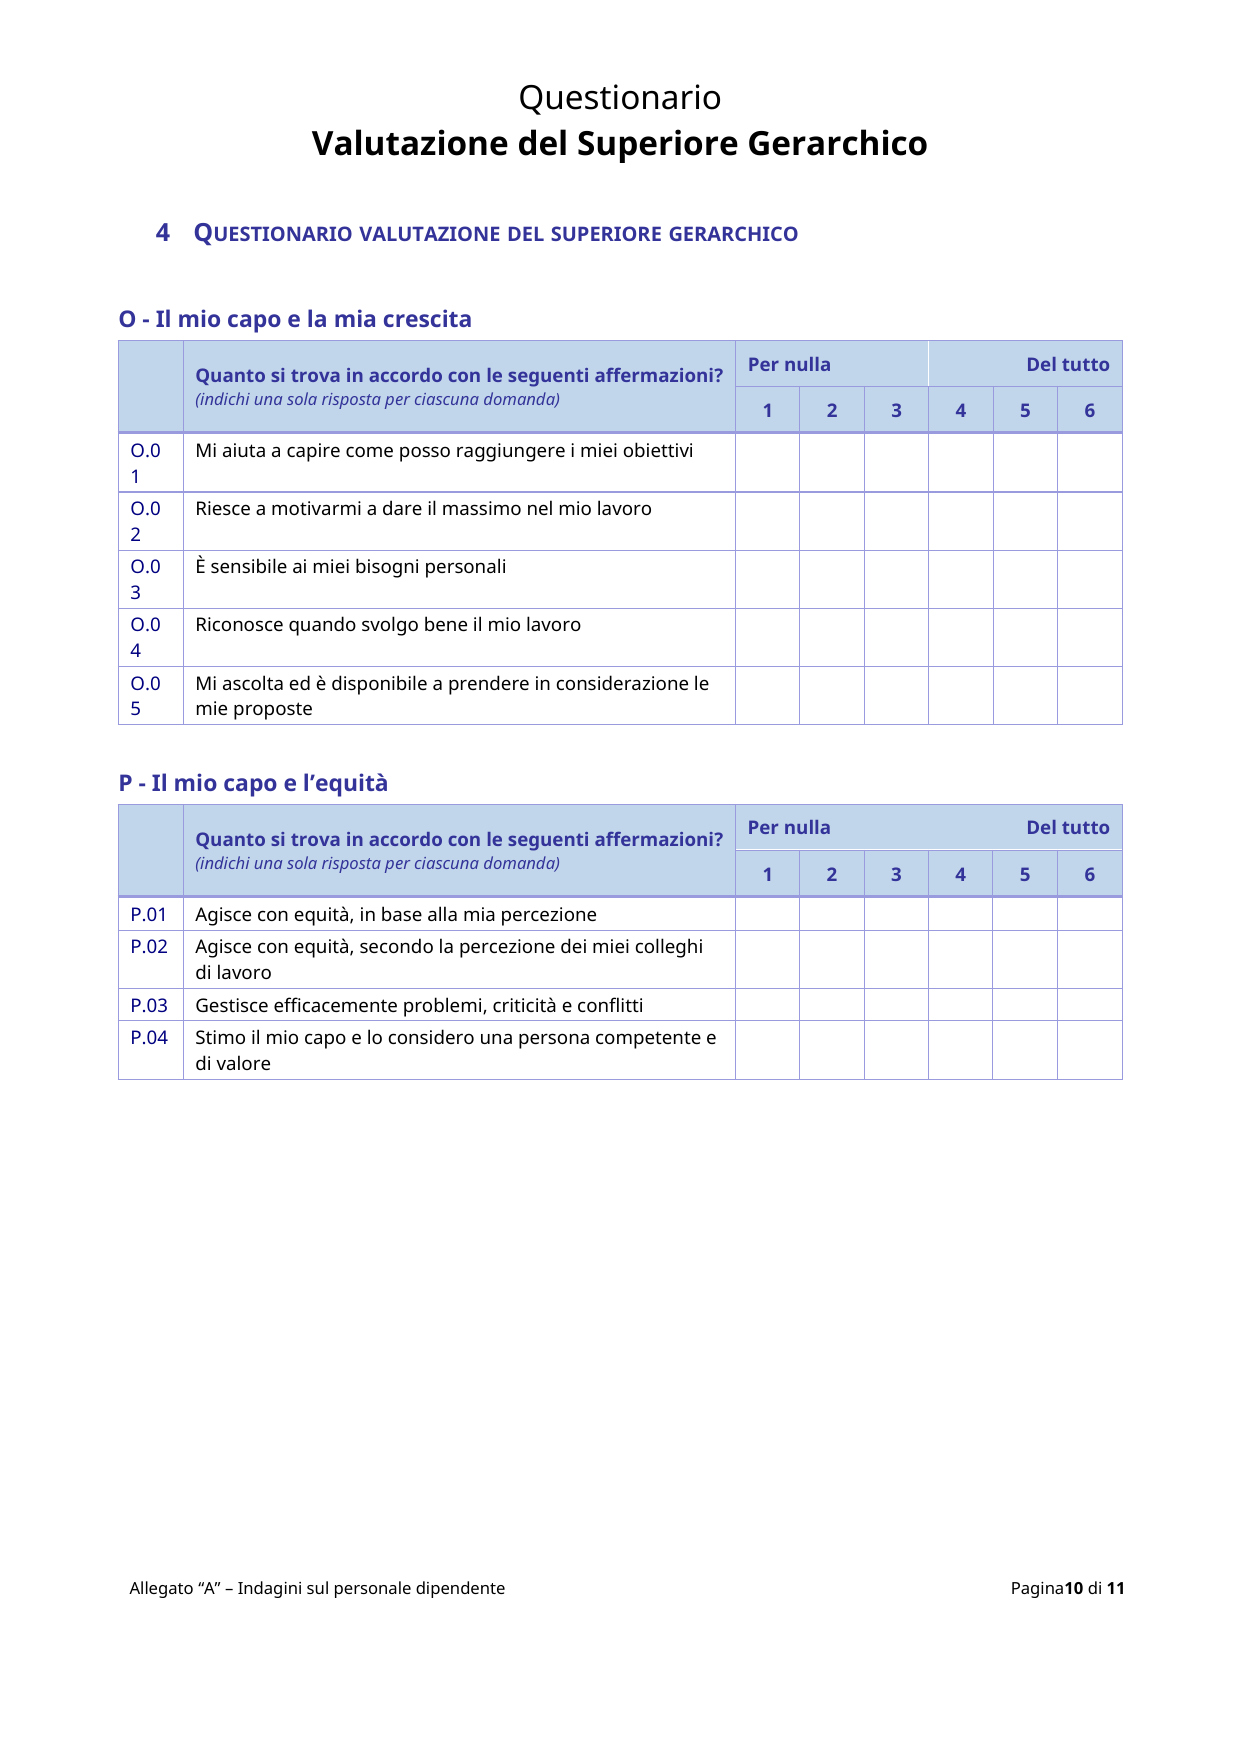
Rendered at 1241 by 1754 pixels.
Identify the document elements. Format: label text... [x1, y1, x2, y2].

table_cell 1 [736, 851, 799, 895]
table_cell O.04 [119, 609, 183, 666]
table_cell P.04 [119, 1021, 183, 1078]
table_cell [736, 609, 799, 666]
table_cell [993, 1021, 1057, 1078]
table_cell [800, 989, 864, 1020]
table_cell O.02 [119, 493, 183, 549]
table_cell [929, 551, 993, 608]
table_cell [929, 989, 992, 1020]
table_cell [736, 989, 799, 1020]
table_cell [865, 493, 928, 549]
table_cell Mi ascolta ed è disponibile a prendere in considerazione le mie proposte [184, 667, 735, 724]
subtitle Questionario valutazione del superiore gerarchico [156, 215, 1122, 249]
table_cell [1058, 989, 1122, 1020]
table_cell [929, 667, 993, 724]
table_cell [736, 667, 799, 724]
table_cell 4 [929, 387, 993, 431]
table_cell [736, 551, 799, 608]
table_cell 5 [994, 387, 1057, 431]
table_cell [1058, 434, 1122, 491]
table_header [864, 341, 928, 386]
table_cell [993, 989, 1057, 1020]
table_cell [800, 551, 864, 608]
table_cell [929, 898, 992, 930]
table_cell [800, 1021, 864, 1078]
table_cell [1058, 898, 1122, 930]
table_cell [1058, 1021, 1122, 1078]
table_header Per nulla [736, 341, 864, 386]
table_cell 2 [800, 851, 864, 895]
table_cell O.01 [119, 434, 183, 491]
table_cell Riesce a motivarmi a dare il massimo nel mio lavoro [184, 493, 735, 549]
table_header Del tutto [993, 341, 1122, 386]
table_header [929, 341, 993, 386]
table_cell È sensibile ai miei bisogni personali [184, 551, 735, 608]
table_cell [1058, 931, 1122, 988]
table_cell [1058, 609, 1122, 666]
table_cell [865, 898, 928, 930]
table_cell [994, 434, 1057, 491]
table_cell [736, 493, 799, 549]
table_cell Agisce con equità, secondo la percezione dei miei colleghi di lavoro [184, 931, 735, 988]
table_cell 3 [865, 387, 928, 431]
table_cell 1 [736, 387, 799, 431]
table_cell [736, 1021, 799, 1078]
table_cell Agisce con equità, in base alla mia percezione [184, 898, 735, 930]
subtitle O - Il mio capo e la mia crescita [118, 303, 1122, 334]
table_cell [929, 609, 993, 666]
table_cell [800, 931, 864, 988]
table_cell [1058, 551, 1122, 608]
table_cell [865, 989, 928, 1020]
table_cell P.03 [119, 989, 183, 1020]
table_cell [929, 1021, 992, 1078]
table_cell 6 [1058, 851, 1122, 895]
table_header [119, 341, 183, 431]
table_cell 5 [993, 851, 1057, 895]
table_cell Riconosce quando svolgo bene il mio lavoro [184, 609, 735, 666]
table_cell O.03 [119, 551, 183, 608]
table_cell [865, 667, 928, 724]
table_cell [929, 434, 993, 491]
table_cell Mi aiuta a capire come posso raggiungere i miei obiettivi [184, 434, 735, 491]
table_cell 3 [865, 851, 928, 895]
table_cell [929, 493, 993, 549]
table_cell Gestisce efficacemente problemi, criticità e conflitti [184, 989, 735, 1020]
table_cell 4 [929, 851, 992, 895]
table_cell [865, 609, 928, 666]
table_cell P.01 [119, 898, 183, 930]
table_cell [1058, 667, 1122, 724]
table_cell [993, 931, 1057, 988]
table_cell [994, 667, 1057, 724]
table_header [928, 805, 993, 849]
table_cell [800, 898, 864, 930]
table_cell O.05 [119, 667, 183, 724]
table_cell [865, 1021, 928, 1078]
table_cell [736, 931, 799, 988]
table_cell [800, 493, 864, 549]
subtitle P - Il mio capo e l’equità [118, 767, 1122, 798]
table_header [864, 805, 928, 849]
table_cell [929, 931, 992, 988]
table_cell [800, 667, 864, 724]
table_cell [736, 898, 799, 930]
table_cell [865, 551, 928, 608]
table_header [119, 805, 183, 895]
table_cell Stimo il mio capo e lo considero una persona competente e di valore [184, 1021, 735, 1078]
table_cell [1058, 493, 1122, 549]
table_header Quanto si trova in accordo con le seguenti affermazioni? (indichi una sola risposta per ciascuna domanda) [184, 341, 735, 431]
table_header Quanto si trova in accordo con le seguenti affermazioni? (indichi una sola risposta per ciascuna domanda) [184, 805, 735, 895]
table_header Del tutto [993, 805, 1122, 849]
table_cell [994, 493, 1057, 549]
table_cell [736, 434, 799, 491]
table_cell [993, 898, 1057, 930]
table_cell [865, 434, 928, 491]
table_header Per nulla [736, 805, 864, 849]
table_cell [800, 434, 864, 491]
table_cell [994, 609, 1057, 666]
table_cell [994, 551, 1057, 608]
table_cell P.02 [119, 931, 183, 988]
table_cell [865, 931, 928, 988]
table_cell 6 [1058, 387, 1122, 431]
table_cell 2 [800, 387, 864, 431]
table_cell [800, 609, 864, 666]
